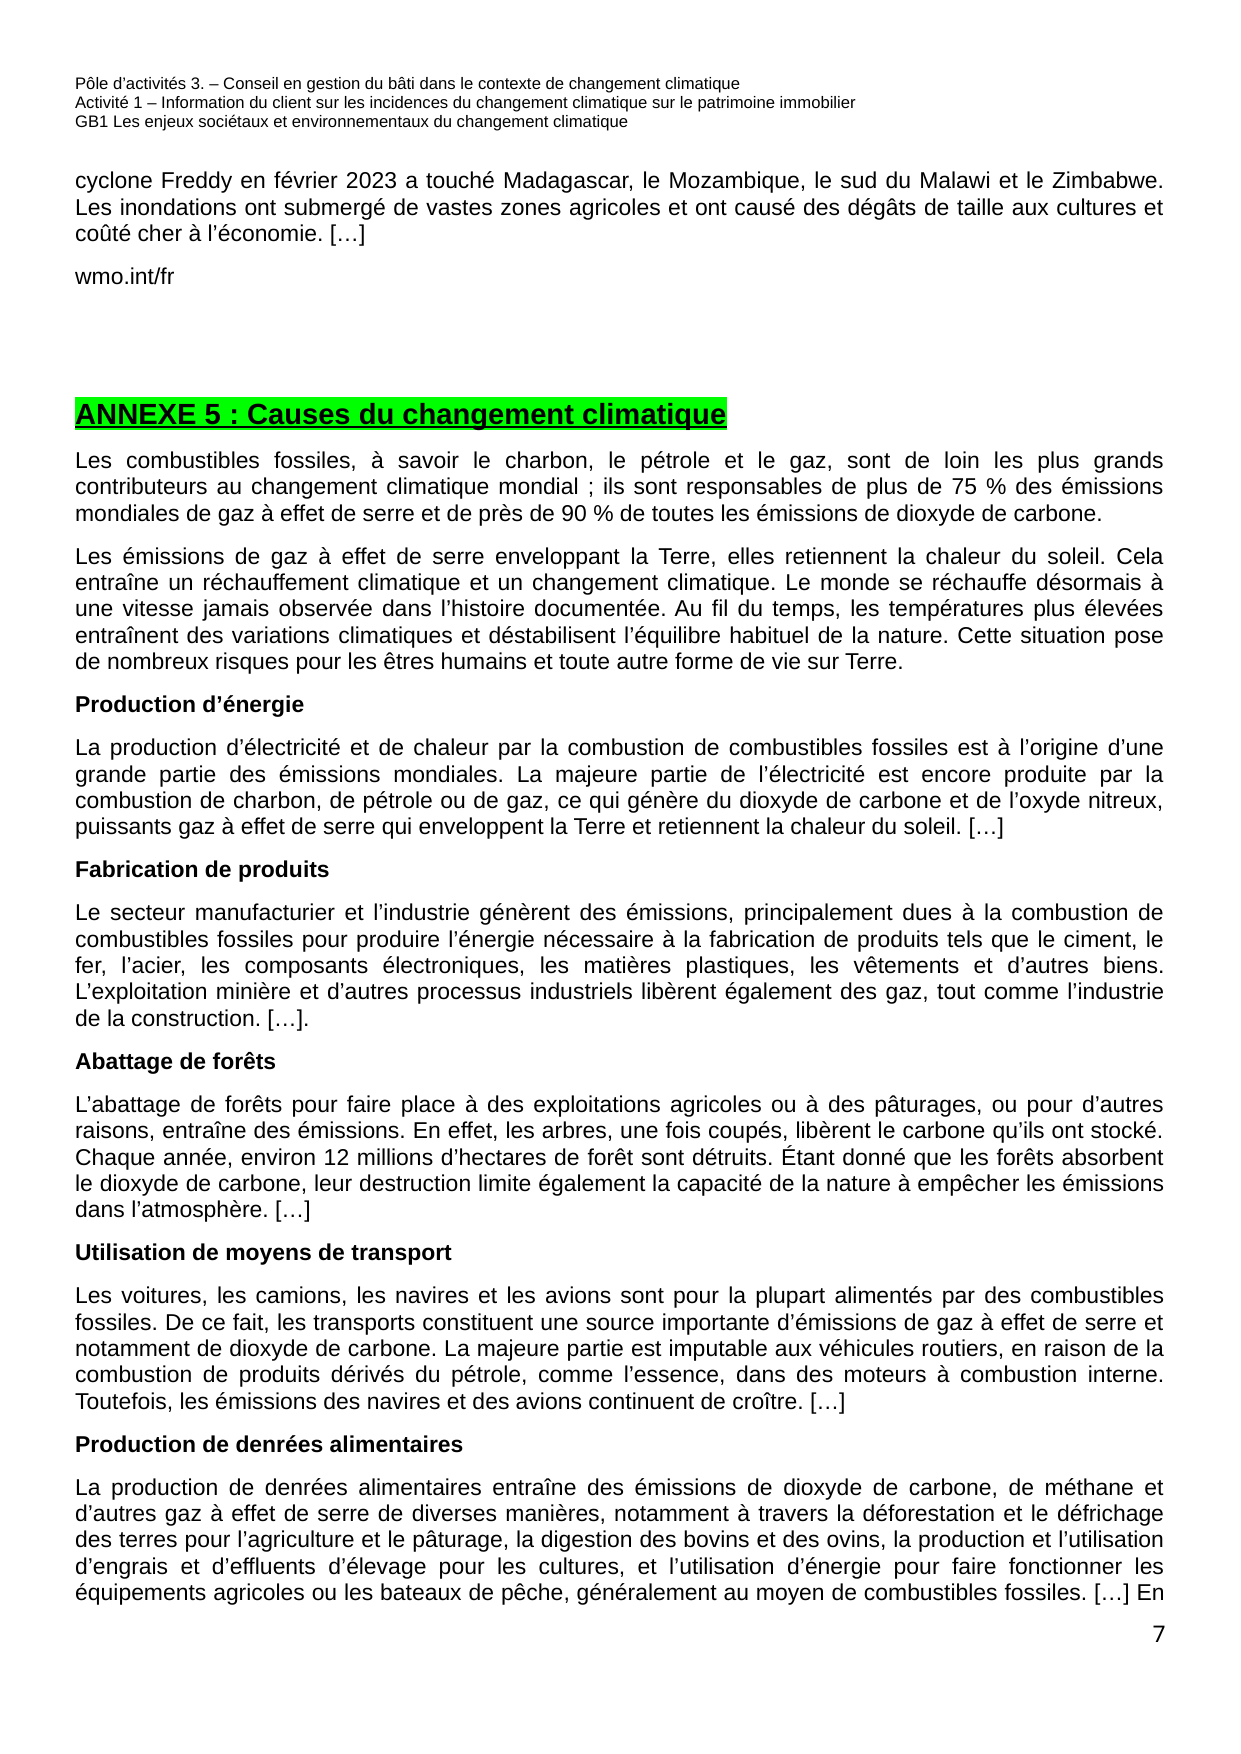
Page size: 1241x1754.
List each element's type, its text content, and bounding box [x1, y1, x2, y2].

text Les émissions de gaz à effet de serre enveloppant la Terre, elles retiennent la chaleur du soleil. Cela entraîne un réchauffement climatique et un changement climatique. Le monde se réchauffe désormais à une vitesse jamais observée dans l’histoire documentée. Au fil du temps, les températures plus élevées entraînent des variations climatiques et déstabilisent l’équilibre habituel de la nature. Cette situation pose de nombreux risques pour les êtres humains et toute autre forme de vie sur Terre. [75, 543, 1165, 674]
text ANNEXE 5 : Causes du changement climatique [75, 397, 1165, 430]
text Utilisation de moyens de transport [75, 1239, 1165, 1266]
text Abattage de forêts [75, 1048, 1165, 1074]
text L’abattage de forêts pour faire place à des exploitations agricoles ou à des pâturages, ou pour d’autres raisons, entraîne des émissions. En effet, les arbres, une fois coupés, libèrent le carbone qu’ils ont stocké. Chaque année, environ 12 millions d’hectares de forêt sont détruits. Étant donné que les forêts absorbent le dioxyde de carbone, leur destruction limite également la capacité de la nature à empêcher les émissions dans l’atmosphère. […] [75, 1091, 1165, 1222]
text Production de denrées alimentaires [75, 1431, 1165, 1457]
text Les voitures, les camions, les navires et les avions sont pour la plupart alimentés par des combustibles fossiles. De ce fait, les transports constituent une source importante d’émissions de gaz à effet de serre et notamment de dioxyde de carbone. La majeure partie est imputable aux véhicules routiers, en raison de la combustion de produits dérivés du pétrole, comme l’essence, dans des moteurs à combustion interne. Toutefois, les émissions des navires et des avions continuent de croître. […] [75, 1282, 1165, 1414]
text La production de denrées alimentaires entraîne des émissions de dioxyde de carbone, de méthane et d’autres gaz à effet de serre de diverses manières, notamment à travers la déforestation et le défrichage des terres pour l’agriculture et le pâturage, la digestion des bovins et des ovins, la production et l’utilisation d’engrais et d’effluents d’élevage pour les cultures, et l’utilisation d’énergie pour faire fonctionner les équipements agricoles ou les bateaux de pêche, généralement au moyen de combustibles fossiles. […] En [75, 1474, 1165, 1605]
text Les combustibles fossiles, à savoir le charbon, le pétrole et le gaz, sont de loin les plus grands contributeurs au changement climatique mondial ; ils sont responsables de plus de 75 % des émissions mondiales de gaz à effet de serre et de près de 90 % de toutes les émissions de dioxyde de carbone. [75, 447, 1165, 526]
text Production d’énergie [75, 691, 1165, 717]
text wmo.int/fr [75, 263, 1165, 289]
text La production d’électricité et de chaleur par la combustion de combustibles fossiles est à l’origine d’une grande partie des émissions mondiales. La majeure partie de l’électricité est encore produite par la combustion de charbon, de pétrole ou de gaz, ce qui génère du dioxyde de carbone et de l’oxyde nitreux, puissants gaz à effet de serre qui enveloppent la Terre et retiennent la chaleur du soleil. […] [75, 734, 1165, 839]
text Fabrication de produits [75, 856, 1165, 883]
text Le secteur manufacturier et l’industrie génèrent des émissions, principalement dues à la combustion de combustibles fossiles pour produire l’énergie nécessaire à la fabrication de produits tels que le ciment, le fer, l’acier, les composants électroniques, les matières plastiques, les vêtements et d’autres biens. L’exploitation minière et d’autres processus industriels libèrent également des gaz, tout comme l’industrie de la construction. […]. [75, 899, 1165, 1031]
text cyclone Freddy en février 2023 a touché Madagascar, le Mozambique, le sud du Malawi et le Zimbabwe. Les inondations ont submergé de vastes zones agricoles et ont causé des dégâts de taille aux cultures et coûté cher à l’économie. […] [75, 167, 1165, 246]
